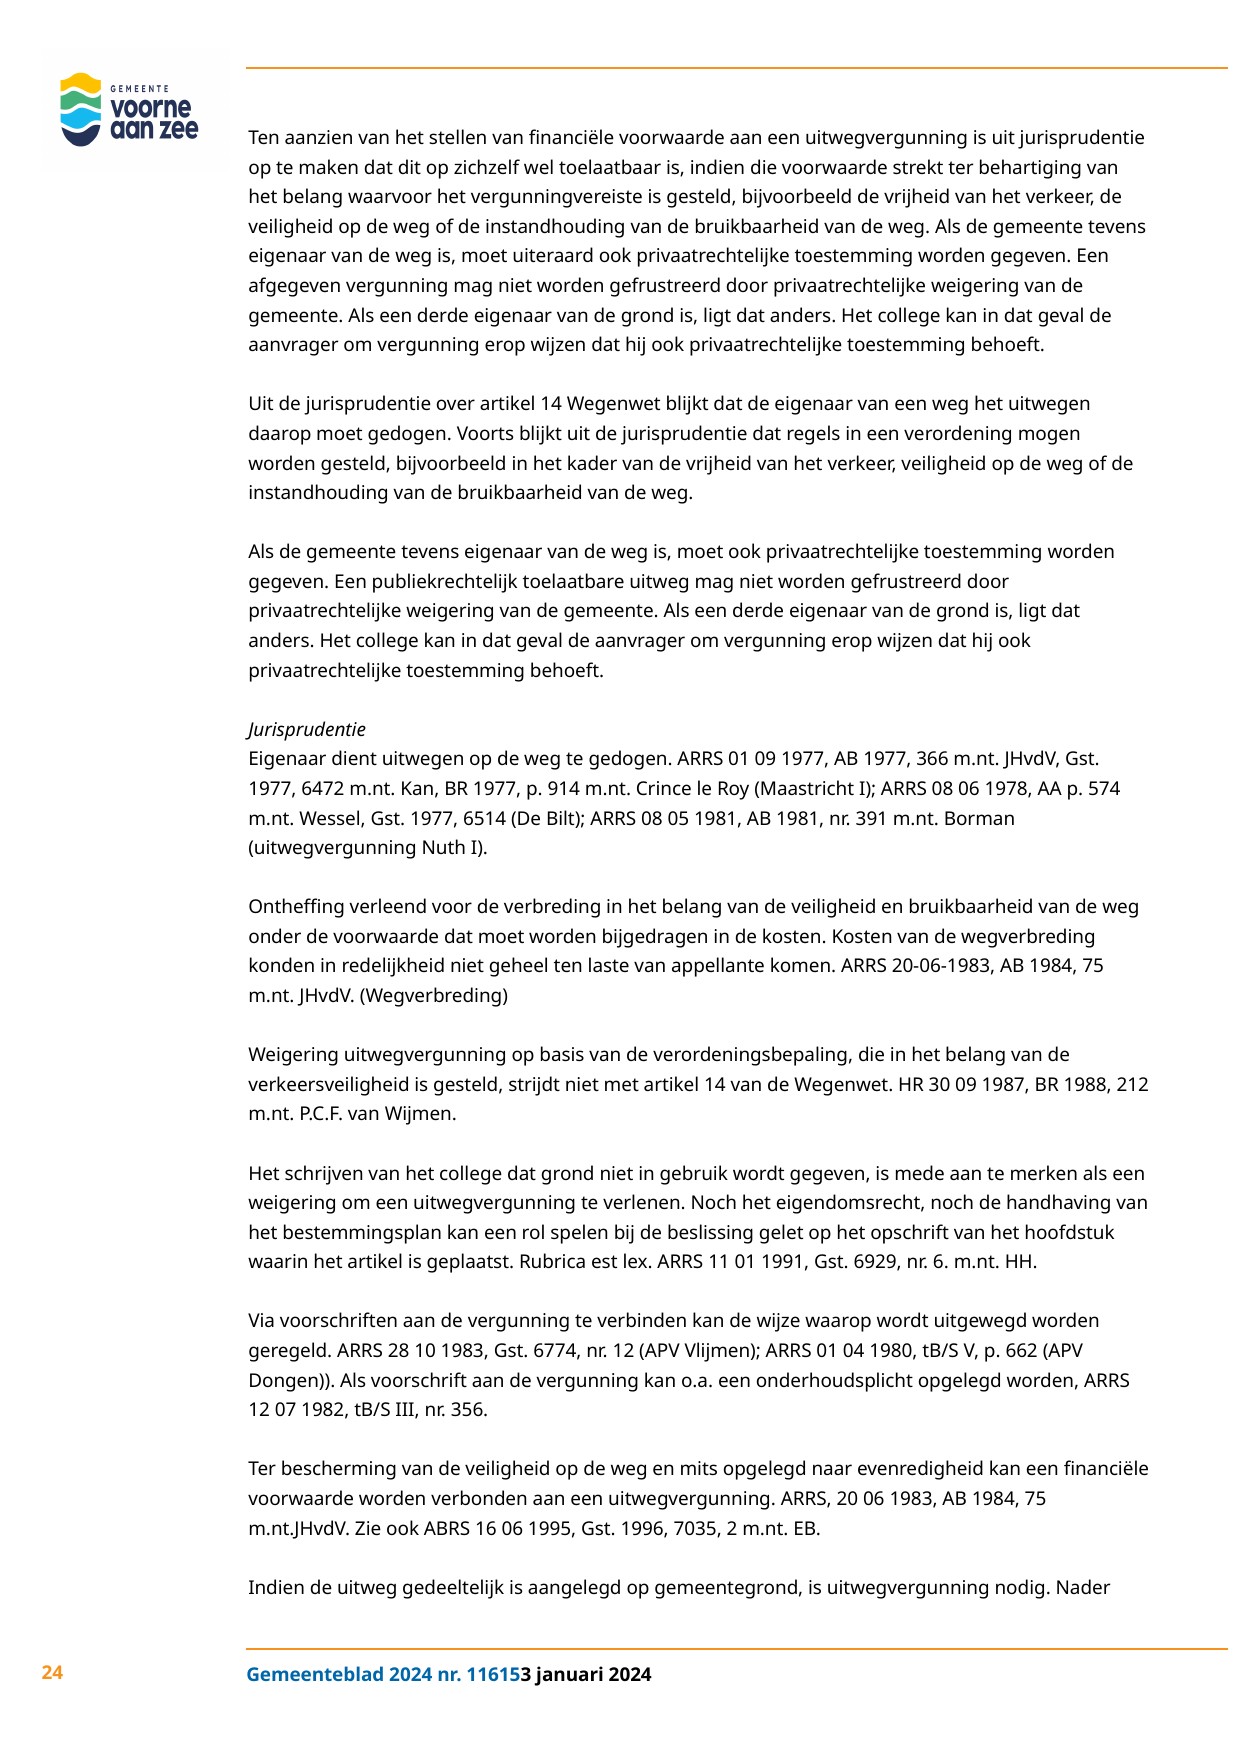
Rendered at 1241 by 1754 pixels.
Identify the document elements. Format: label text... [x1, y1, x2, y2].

text Het schrijven van het college dat grond niet in gebruik wordt gegeven, is mede aan te merken als een weigering om een uitwegvergunning te verlenen. Noch het eigendomsrecht, noch de handhaving van het bestemmingsplan kan een rol spelen bij de beslissing gelet op het opschrift van het hoofdstuk waarin het artikel is geplaatst. Rubrica est lex. ARRS 11 01 1991, Gst. 6929, nr. 6. m.nt. HH. [248, 1160, 1152, 1274]
text Weigering uitwegvergunning op basis van de verordeningsbepaling, die in het belang van de verkeersveiligheid is gesteld, strijdt niet met artikel 14 van de Wegenwet. HR 30 09 1987, BR 1988, 212 m.nt. P.C.F. van Wijmen. [248, 1041, 1152, 1126]
text Indien de uitweg gedeeltelijk is aangelegd op gemeentegrond, is uitwegvergunning nodig. Nader [248, 1574, 1152, 1600]
text Ten aanzien van het stellen van financiële voorwaarde aan een uitwegvergunning is uit jurisprudentie op te maken dat dit op zichzelf wel toelaatbaar is, indien die voorwaarde strekt ter behartiging van het belang waarvoor het vergunningvereiste is gesteld, bijvoorbeeld de vrijheid van het verkeer, de veiligheid op de weg of de instandhouding van de bruikbaarheid van de weg. Als de gemeente tevens eigenaar van de weg is, moet uiteraard ook privaatrechtelijke toestemming worden gegeven. Een afgegeven vergunning mag niet worden gefrustreerd door privaatrechtelijke weigering van de gemeente. Als een derde eigenaar van de grond is, ligt dat anders. Het college kan in dat geval de aanvrager om vergunning erop wijzen dat hij ook privaatrechtelijke toestemming behoeft. [248, 124, 1152, 357]
text Uit de jurisprudentie over artikel 14 Wegenwet blijkt dat de eigenaar van een weg het uitwegen daarop moet gedogen. Voorts blijkt uit de jurisprudentie dat regels in een verordening mogen worden gesteld, bijvoorbeeld in het kader van de vrijheid van het verkeer, veiligheid op de weg of de instandhouding van de bruikbaarheid van de weg. [248, 391, 1152, 505]
text Als de gemeente tevens eigenaar van de weg is, moet ook privaatrechtelijke toestemming worden gegeven. Een publiekrechtelijk toelaatbare uitweg mag niet worden gefrustreerd door privaatrechtelijke weigering van de gemeente. Als een derde eigenaar van de grond is, ligt dat anders. Het college kan in dat geval de aanvrager om vergunning erop wijzen dat hij ook privaatrechtelijke toestemming behoeft. [248, 538, 1152, 683]
text Ter bescherming van de veiligheid op de weg en mits opgelegd naar evenredigheid kan een financiële voorwaarde worden verbonden aan een uitwegvergunning. ARRS, 20 06 1983, AB 1984, 75 m.nt.JHvdV. Zie ook ABRS 16 06 1995, Gst. 1996, 7035, 2 m.nt. EB. [248, 1456, 1152, 1541]
text Ontheffing verleend voor de verbreding in het belang van de veiligheid en bruikbaarheid van de weg onder de voorwaarde dat moet worden bijgedragen in de kosten. Kosten van de wegverbreding konden in redelijkheid niet geheel ten laste van appellante komen. ARRS 20-06-1983, AB 1984, 75 m.nt. JHvdV. (Wegverbreding) [248, 893, 1152, 1008]
text Eigenaar dient uitwegen op de weg te gedogen. ARRS 01 09 1977, AB 1977, 366 m.nt. JHvdV, Gst. 1977, 6472 m.nt. Kan, BR 1977, p. 914 m.nt. Crince le Roy (Maastricht I); ARRS 08 06 1978, AA p. 574 m.nt. Wessel, Gst. 1977, 6514 (De Bilt); ARRS 08 05 1981, AB 1981, nr. 391 m.nt. Borman (uitwegvergunning Nuth I). [248, 746, 1152, 860]
text Jurisprudentie [248, 716, 1152, 742]
picture [41, 47, 231, 172]
text Via voorschriften aan de vergunning te verbinden kan de wijze waarop wordt uitgewegd worden geregeld. ARRS 28 10 1983, Gst. 6774, nr. 12 (APV Vlijmen); ARRS 01 04 1980, tB/S V, p. 662 (APV Dongen)). Als voorschrift aan de vergunning kan o.a. een onderhoudsplicht opgelegd worden, ARRS 12 07 1982, tB/S III, nr. 356. [248, 1308, 1152, 1422]
